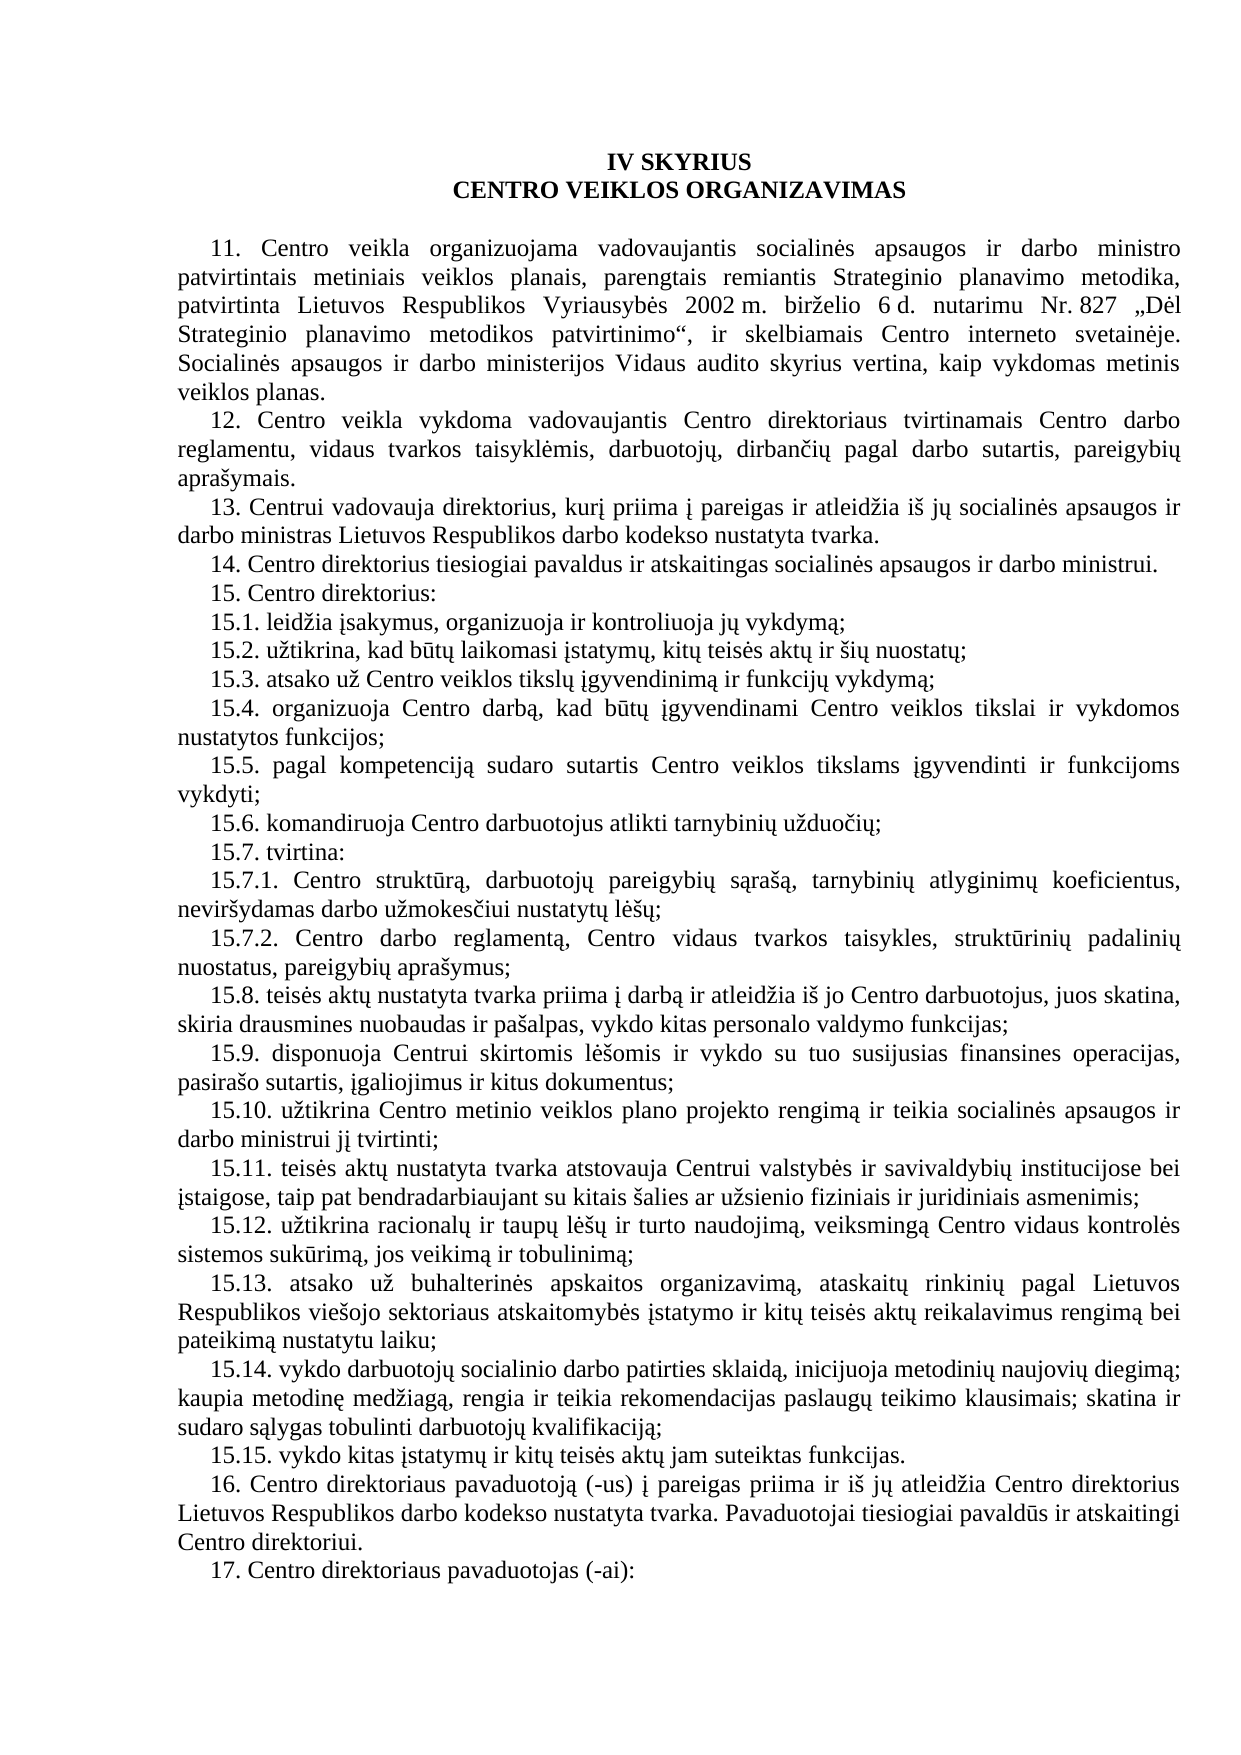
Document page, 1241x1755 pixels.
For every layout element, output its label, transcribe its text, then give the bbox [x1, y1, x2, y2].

text 15.10. užtikrina Centro metinio veiklos plano projekto rengimą ir teikia socialinės apsaugos ir darbo ministrui jį tvirtinti; [177, 1096, 1181, 1153]
text CENTRO VEIKLOS ORGANIZAVIMAS [177, 176, 1181, 204]
text 15.6. komandiruoja Centro darbuotojus atlikti tarnybinių užduočių; [177, 808, 1181, 837]
text 15.9. disponuoja Centrui skirtomis lėšomis ir vykdo su tuo susijusias finansines operacijas, pasirašo sutartis, įgaliojimus ir kitus dokumentus; [177, 1038, 1181, 1096]
text 15.2. užtikrina, kad būtų laikomasi įstatymų, kitų teisės aktų ir šių nuostatų; [177, 636, 1181, 664]
text IV SKYRIUS [177, 147, 1181, 176]
text 15. Centro direktorius: [177, 578, 1181, 607]
text 16. Centro direktoriaus pavaduotoją (-us) į pareigas priima ir iš jų atleidžia Centro direktorius Lietuvos Respublikos darbo kodekso nustatyta tvarka. Pavaduotojai tiesiogiai pavaldūs ir atskaitingi Centro direktoriui. [177, 1469, 1181, 1556]
text 15.7. tvirtina: [177, 837, 1181, 866]
text 15.11. teisės aktų nustatyta tvarka atstovauja Centrui valstybės ir savivaldybių institucijose bei įstaigose, taip pat bendradarbiaujant su kitais šalies ar užsienio fiziniais ir juridiniais asmenimis; [177, 1153, 1181, 1211]
text 15.5. pagal kompetenciją sudaro sutartis Centro veiklos tikslams įgyvendinti ir funkcijoms vykdyti; [177, 751, 1181, 808]
text 15.4. organizuoja Centro darbą, kad būtų įgyvendinami Centro veiklos tikslai ir vykdomos nustatytos funkcijos; [177, 693, 1181, 751]
text 15.15. vykdo kitas įstatymų ir kitų teisės aktų jam suteiktas funkcijas. [177, 1441, 1181, 1469]
text 12. Centro veikla vykdoma vadovaujantis Centro direktoriaus tvirtinamais Centro darbo reglamentu, vidaus tvarkos taisyklėmis, darbuotojų, dirbančių pagal darbo sutartis, pareigybių aprašymais. [177, 406, 1181, 492]
text 15.1. leidžia įsakymus, organizuoja ir kontroliuoja jų vykdymą; [177, 607, 1181, 636]
text 14. Centro direktorius tiesiogiai pavaldus ir atskaitingas socialinės apsaugos ir darbo ministrui. [177, 549, 1181, 578]
text 15.13. atsako už buhalterinės apskaitos organizavimą, ataskaitų rinkinių pagal Lietuvos Respublikos viešojo sektoriaus atskaitomybės įstatymo ir kitų teisės aktų reikalavimus rengimą bei pateikimą nustatytu laiku; [177, 1268, 1181, 1354]
text 15.14. vykdo darbuotojų socialinio darbo patirties sklaidą, inicijuoja metodinių naujovių diegimą; kaupia metodinę medžiagą, rengia ir teikia rekomendacijas paslaugų teikimo klausimais; skatina ir sudaro sąlygas tobulinti darbuotojų kvalifikaciją; [177, 1354, 1181, 1441]
text 15.8. teisės aktų nustatyta tvarka priima į darbą ir atleidžia iš jo Centro darbuotojus, juos skatina, skiria drausmines nuobaudas ir pašalpas, vykdo kitas personalo valdymo funkcijas; [177, 981, 1181, 1038]
text 15.7.2. Centro darbo reglamentą, Centro vidaus tvarkos taisykles, struktūrinių padalinių nuostatus, pareigybių aprašymus; [177, 923, 1181, 981]
text 15.7.1. Centro struktūrą, darbuotojų pareigybių sąrašą, tarnybinių atlyginimų koeficientus, neviršydamas darbo užmokesčiui nustatytų lėšų; [177, 866, 1181, 923]
text 15.3. atsako už Centro veiklos tikslų įgyvendinimą ir funkcijų vykdymą; [177, 664, 1181, 693]
text 15.12. užtikrina racionalų ir taupų lėšų ir turto naudojimą, veiksmingą Centro vidaus kontrolės sistemos sukūrimą, jos veikimą ir tobulinimą; [177, 1211, 1181, 1268]
text 13. Centrui vadovauja direktorius, kurį priima į pareigas ir atleidžia iš jų socialinės apsaugos ir darbo ministras Lietuvos Respublikos darbo kodekso nustatyta tvarka. [177, 492, 1181, 549]
text 11. Centro veikla organizuojama vadovaujantis socialinės apsaugos ir darbo ministro patvirtintais metiniais veiklos planais, parengtais remiantis Strateginio planavimo metodika, patvirtinta Lietuvos Respublikos Vyriausybės 2002 m. birželio 6 d. nutarimu Nr. 827 „Dėl Strateginio planavimo metodikos patvirtinimo“, ir skelbiamais Centro interneto svetainėje. Socialinės apsaugos ir darbo ministerijos Vidaus audito skyrius vertina, kaip vykdomas metinis veiklos planas. [177, 233, 1181, 406]
text 17. Centro direktoriaus pavaduotojas (-ai): [177, 1556, 1181, 1584]
